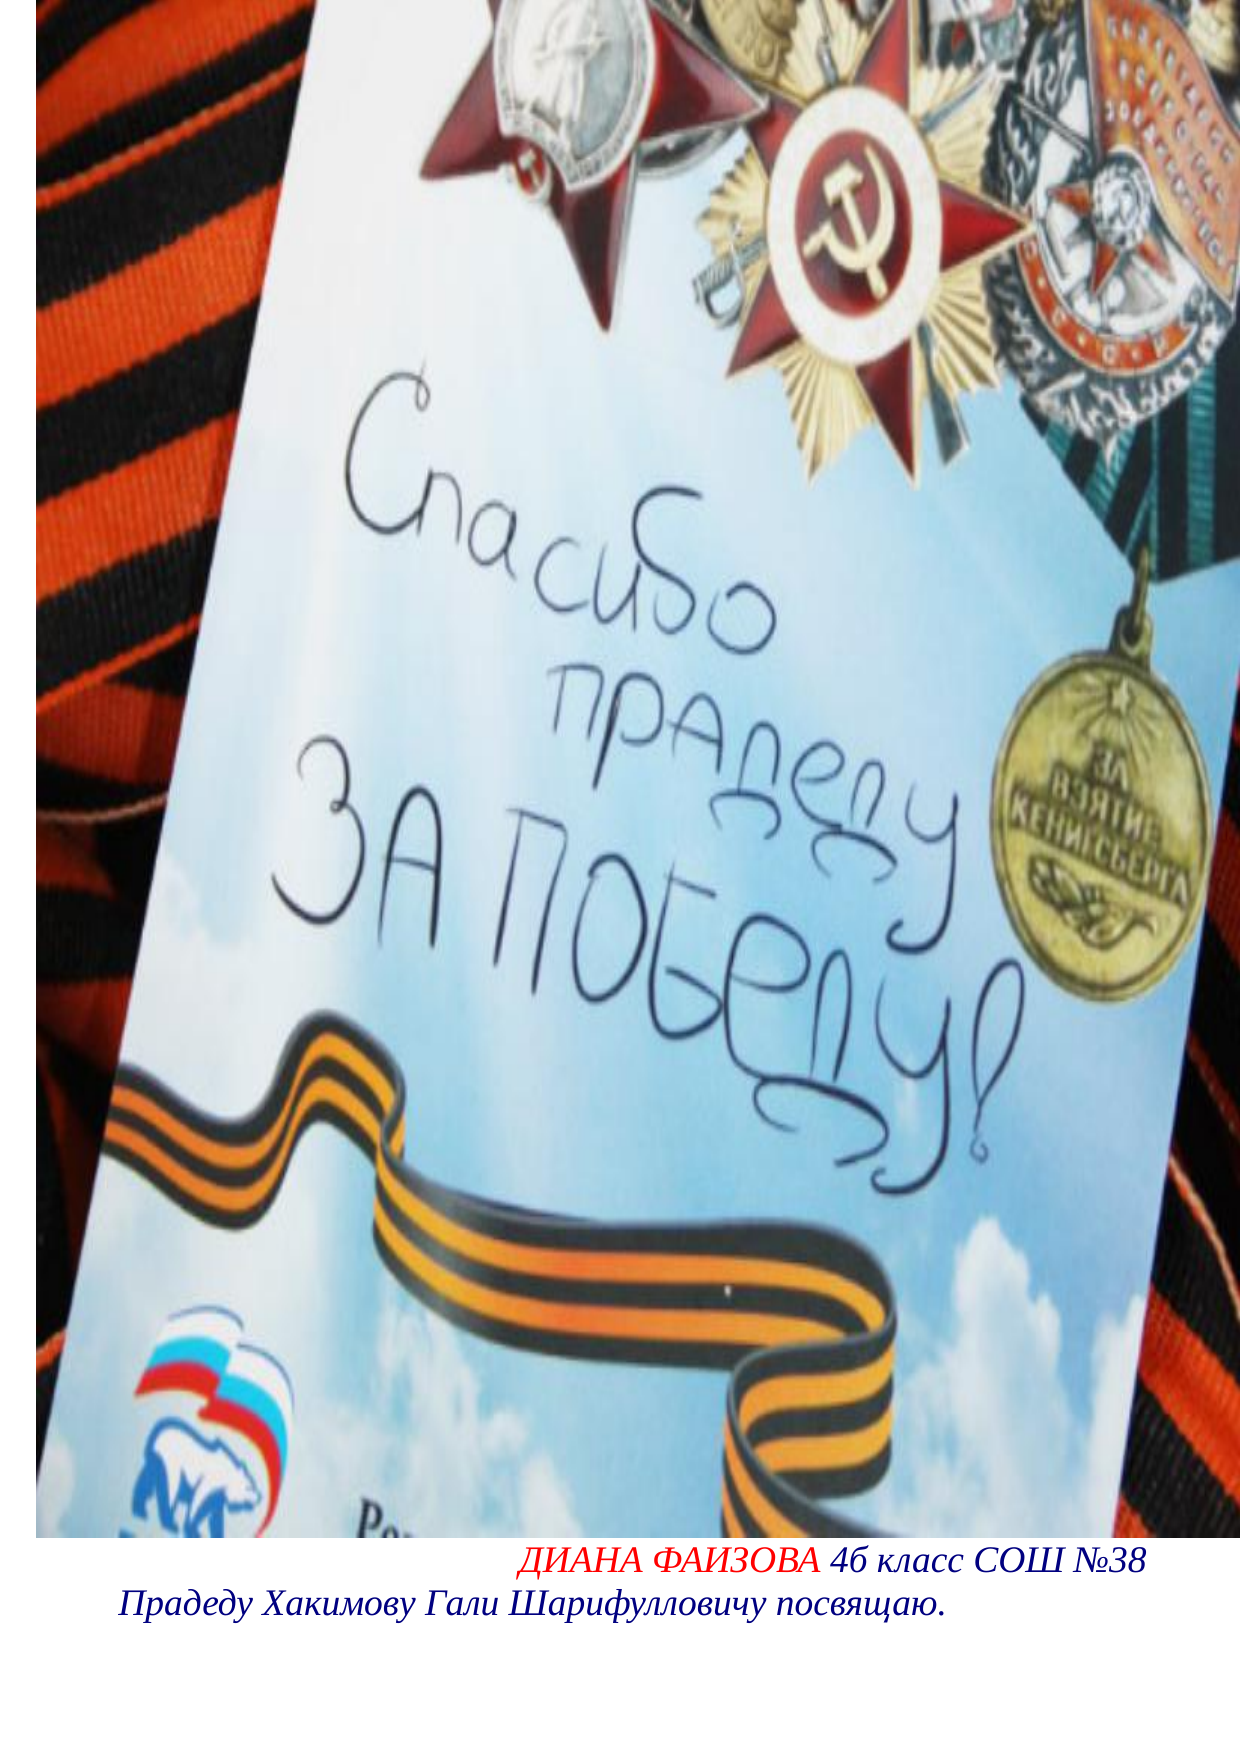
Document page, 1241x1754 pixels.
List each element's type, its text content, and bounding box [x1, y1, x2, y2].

picture [36, 0, 1240, 1538]
text Прадеду Хакимову Гали Шарифулловичу посвящаю. [118, 1581, 1150, 1624]
text ДИАНА ФАИЗОВА 4б класс СОШ №38 [118, 1538, 1150, 1581]
